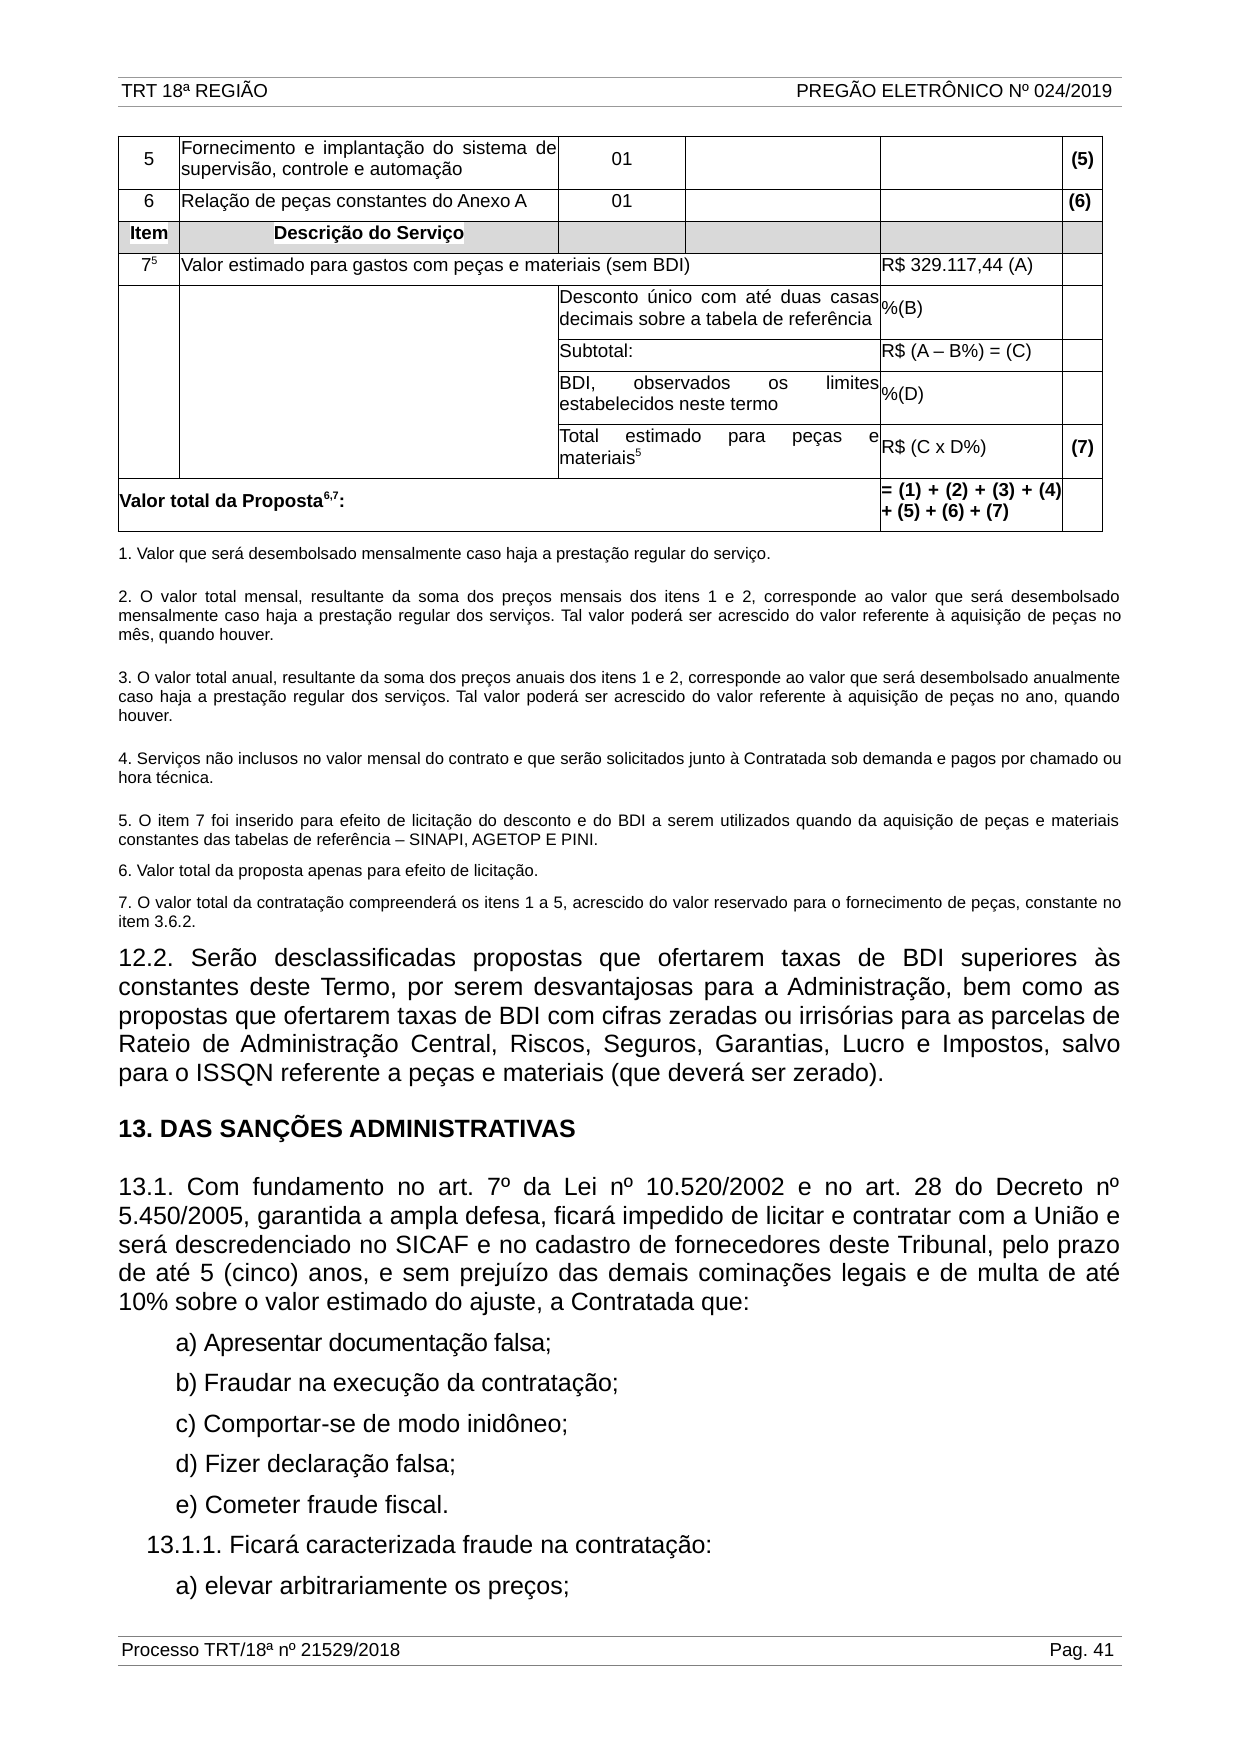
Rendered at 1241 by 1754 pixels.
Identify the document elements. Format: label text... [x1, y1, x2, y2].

text a) Apresentar documentação falsa; [175, 1328, 1122, 1356]
text 4. Serviços não inclusos no valor mensal do contrato e que serão solicitados junto à Contratada sob demanda e pagos por chamado ou hora técnica. [118, 749, 1122, 787]
table_cell 75 [119, 254, 179, 285]
table_cell [881, 190, 1062, 221]
table_cell 6 [119, 190, 179, 221]
table_cell Valor total da Proposta6,7: [119, 479, 880, 531]
text 13.1.1. Ficará caracterizada fraude na contratação: [146, 1530, 1122, 1559]
table_cell Descrição do Serviço [180, 222, 558, 253]
table_cell R$ (C x D%) [881, 425, 1062, 478]
text e) Cometer fraude fiscal. [175, 1490, 1122, 1518]
table_cell = (1) + (2) + (3) + (4) + (5) + (6) + (7) [881, 479, 1062, 531]
table_cell 01 [559, 137, 685, 189]
table_cell [686, 190, 880, 221]
text 13. DAS SANÇÕES ADMINISTRATIVAS [118, 1114, 1122, 1143]
text d) Fizer declaração falsa; [175, 1449, 1122, 1478]
text c) Comportar-se de modo inidôneo; [175, 1409, 1122, 1437]
table_cell [1063, 286, 1102, 338]
table_cell Fornecimento e implantação do sistema de supervisão, controle e automação [180, 137, 558, 189]
table_cell [119, 286, 179, 478]
table_cell Desconto único com até duas casas decimais sobre a tabela de referência [559, 286, 880, 338]
table_cell [559, 222, 685, 253]
table_cell [686, 222, 880, 253]
table_cell BDI, observados os limites estabelecidos neste termo [559, 372, 880, 424]
text 7. O valor total da contratação compreenderá os itens 1 a 5, acrescido do valor reservado para o fornecimento de peças, constante no item 3.6.2. [118, 892, 1122, 931]
table_cell (5) [1063, 137, 1102, 189]
text a) elevar arbitrariamente os preços; [175, 1571, 1122, 1599]
table_cell R$ 329.117,44 (A) [881, 254, 1062, 285]
table_cell [881, 137, 1062, 189]
table_cell [1063, 340, 1102, 371]
table_cell [881, 222, 1062, 253]
text 6. Valor total da proposta apenas para efeito de licitação. [118, 861, 1122, 880]
text 1. Valor que será desembolsado mensalmente caso haja a prestação regular do serviço. [118, 544, 1122, 563]
table_cell [180, 286, 558, 478]
text 2. O valor total mensal, resultante da soma dos preços mensais dos itens 1 e 2, corresponde ao valor que será desembolsado mensalmente caso haja a prestação regular dos serviços. Tal valor poderá ser acrescido do valor referente à aquisição de peças no mês, quando houver. [118, 587, 1122, 644]
text b) Fraudar na execução da contratação; [175, 1368, 1122, 1397]
table_cell Relação de peças constantes do Anexo A [180, 190, 558, 221]
text 12.2. Serão desclassificadas propostas que ofertarem taxas de BDI superiores às constantes deste Termo, por serem desvantajosas para a Administração, bem como as propostas que ofertarem taxas de BDI com cifras zeradas ou irrisórias para as parcelas de Rateio de Administração Central, Riscos, Seguros, Garantias, Lucro e Impostos, salvo para o ISSQN referente a peças e materiais (que deverá ser zerado). [118, 943, 1122, 1087]
table_cell (6) [1063, 190, 1102, 221]
table_cell [1063, 254, 1102, 285]
table_cell %(B) [881, 286, 1062, 338]
table_cell %(D) [881, 372, 1062, 424]
table_cell Item [119, 222, 179, 253]
table_cell (7) [1063, 425, 1102, 478]
table_cell [1063, 479, 1102, 531]
table_cell 5 [119, 137, 179, 189]
table_cell R$ (A – B%) = (C) [881, 340, 1062, 371]
table_cell Total estimado para peças e materiais5 [559, 425, 880, 478]
table_cell 01 [559, 190, 685, 221]
table_cell [1063, 372, 1102, 424]
table_cell [1063, 222, 1102, 253]
table_cell Subtotal: [559, 340, 880, 371]
text 13.1. Com fundamento no art. 7º da Lei nº 10.520/2002 e no art. 28 do Decreto nº 5.450/2005, garantida a ampla defesa, ficará impedido de licitar e contratar com a União e será descredenciado no SICAF e no cadastro de fornecedores deste Tribunal, pelo prazo de até 5 (cinco) anos, e sem prejuízo das demais cominações legais e de multa de até 10% sobre o valor estimado do ajuste, a Contratada que: [118, 1172, 1122, 1316]
text 3. O valor total anual, resultante da soma dos preços anuais dos itens 1 e 2, corresponde ao valor que será desembolsado anualmente caso haja a prestação regular dos serviços. Tal valor poderá ser acrescido do valor referente à aquisição de peças no ano, quando houver. [118, 668, 1122, 725]
table_cell Valor estimado para gastos com peças e materiais (sem BDI) [180, 254, 880, 285]
text 5. O item 7 foi inserido para efeito de licitação do desconto e do BDI a serem utilizados quando da aquisição de peças e materiais constantes das tabelas de referência – SINAPI, AGETOP E PINI. [118, 811, 1122, 849]
table_cell [686, 137, 880, 189]
